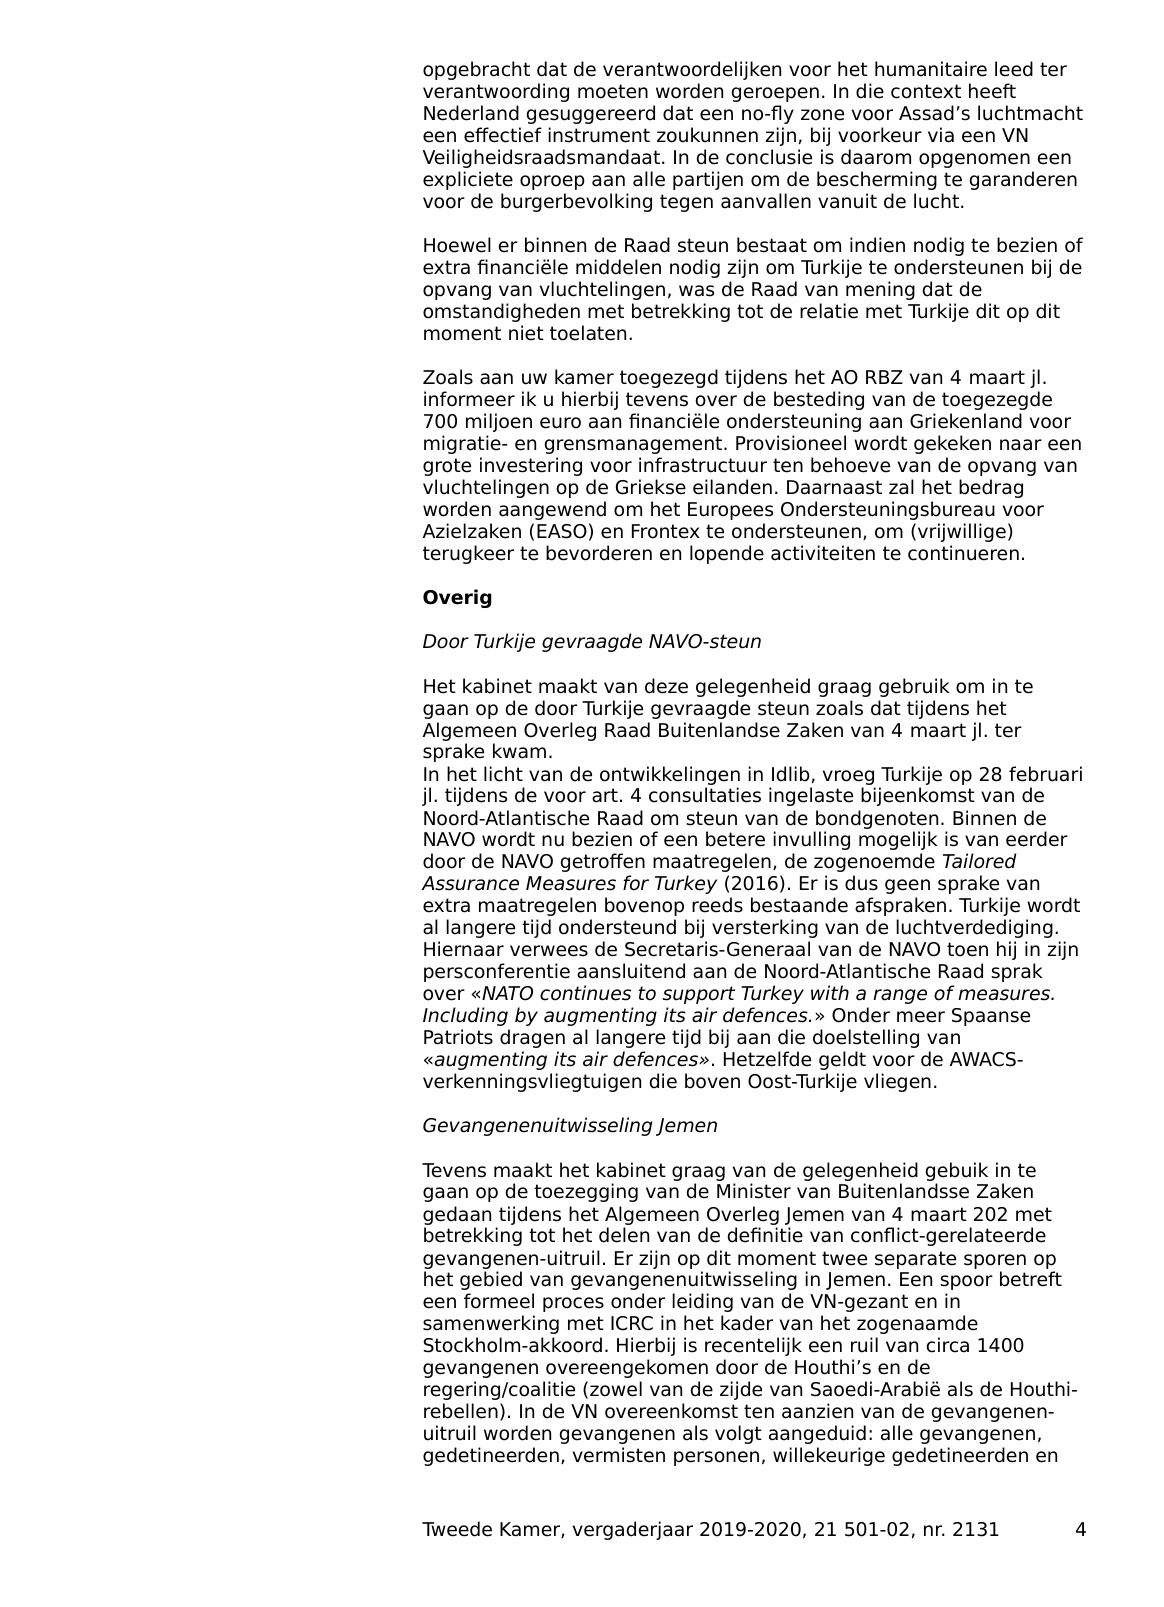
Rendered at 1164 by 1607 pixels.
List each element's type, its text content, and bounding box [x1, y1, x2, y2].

text Zoals aan uw kamer toegezegd tijdens het AO RBZ van 4 maart jl. informeer ik u hierbij tevens over de besteding van de toegezegde 700 miljoen euro aan financiële ondersteuning aan Griekenland voor migratie- en grensmanagement. Provisioneel wordt gekeken naar een grote investering voor infrastructuur ten behoeve van de opvang van vluchtelingen op de Griekse eilanden. Daarnaast zal het bedrag worden aangewend om het Europees Ondersteuningsbureau voor Azielzaken (EASO) en Frontex te ondersteunen, om (vrijwillige) terugkeer te bevorderen en lopende activiteiten te continueren. [422, 367, 1087, 565]
subtitle Door Turkije gevraagde NAVO-steun [422, 631, 1087, 653]
text Het kabinet maakt van deze gelegenheid graag gebruik om in te gaan op de door Turkije gevraagde steun zoals dat tijdens het Algemeen Overleg Raad Buitenlandse Zaken van 4 maart jl. ter sprake kwam. [422, 676, 1087, 763]
text Hoewel er binnen de Raad steun bestaat om indien nodig te bezien of extra financiële middelen nodig zijn om Turkije te ondersteunen bij de opvang van vluchtelingen, was de Raad van mening dat de omstandigheden met betrekking tot de relatie met Turkije dit op dit moment niet toelaten. [422, 235, 1087, 345]
text Tevens maakt het kabinet graag van de gelegenheid gebuik in te gaan op de toezegging van de Minister van Buitenlandsse Zaken gedaan tijdens het Algemeen Overleg Jemen van 4 maart 202 met betrekking tot het delen van de definitie van conflict-gerelateerde gevangenen-uitruil. Er zijn op dit moment twee separate sporen op het gebied van gevangenenuitwisseling in Jemen. Een spoor betreft een formeel proces onder leiding van de VN-gezant en in samenwerking met ICRC in het kader van het zogenaamde Stockholm-akkoord. Hierbij is recentelijk een ruil van circa 1400 gevangenen overeengekomen door de Houthi’s en de regering/coalitie (zowel van de zijde van Saoedi-Arabië als de Houthi-rebellen). In de VN overeenkomst ten aanzien van de gevangenen-uitruil worden gevangenen als volgt aangeduid: alle gevangenen, gedetineerden, vermisten personen, willekeurige gedetineerden en [422, 1159, 1087, 1467]
text In het licht van de ontwikkelingen in Idlib, vroeg Turkije op 28 februari jl. tijdens de voor art. 4 consultaties ingelaste bijeenkomst van de Noord-Atlantische Raad om steun van de bondgenoten. Binnen de NAVO wordt nu bezien of een betere invulling mogelijk is van eerder door de NAVO getroffen maatregelen, de zogenoemde Tailored Assurance Measures for Turkey (2016). Er is dus geen sprake van extra maatregelen bovenop reeds bestaande afspraken. Turkije wordt al langere tijd ondersteund bij versterking van de luchtverdediging. Hiernaar verwees de Secretaris-Generaal van de NAVO toen hij in zijn persconferentie aansluitend aan de Noord-Atlantische Raad sprak over «NATO continues to support Turkey with a range of measures. Including by augmenting its air defences.» Onder meer Spaanse Patriots dragen al langere tijd bij aan die doelstelling van «augmenting its air defences». Hetzelfde geldt voor de AWACS-verkenningsvliegtuigen die boven Oost-Turkije vliegen. [422, 763, 1087, 1093]
subtitle Gevangenenuitwisseling Jemen [422, 1115, 1087, 1137]
text opgebracht dat de verantwoordelijken voor het humanitaire leed ter verantwoording moeten worden geroepen. In die context heeft Nederland gesuggereerd dat een no-fly zone voor Assad’s luchtmacht een effectief instrument zoukunnen zijn, bij voorkeur via een VN Veiligheidsraadsmandaat. In de conclusie is daarom opgenomen een expliciete oproep aan alle partijen om de bescherming te garanderen voor de burgerbevolking tegen aanvallen vanuit de lucht. [422, 59, 1087, 213]
subtitle Overig [422, 587, 1087, 609]
